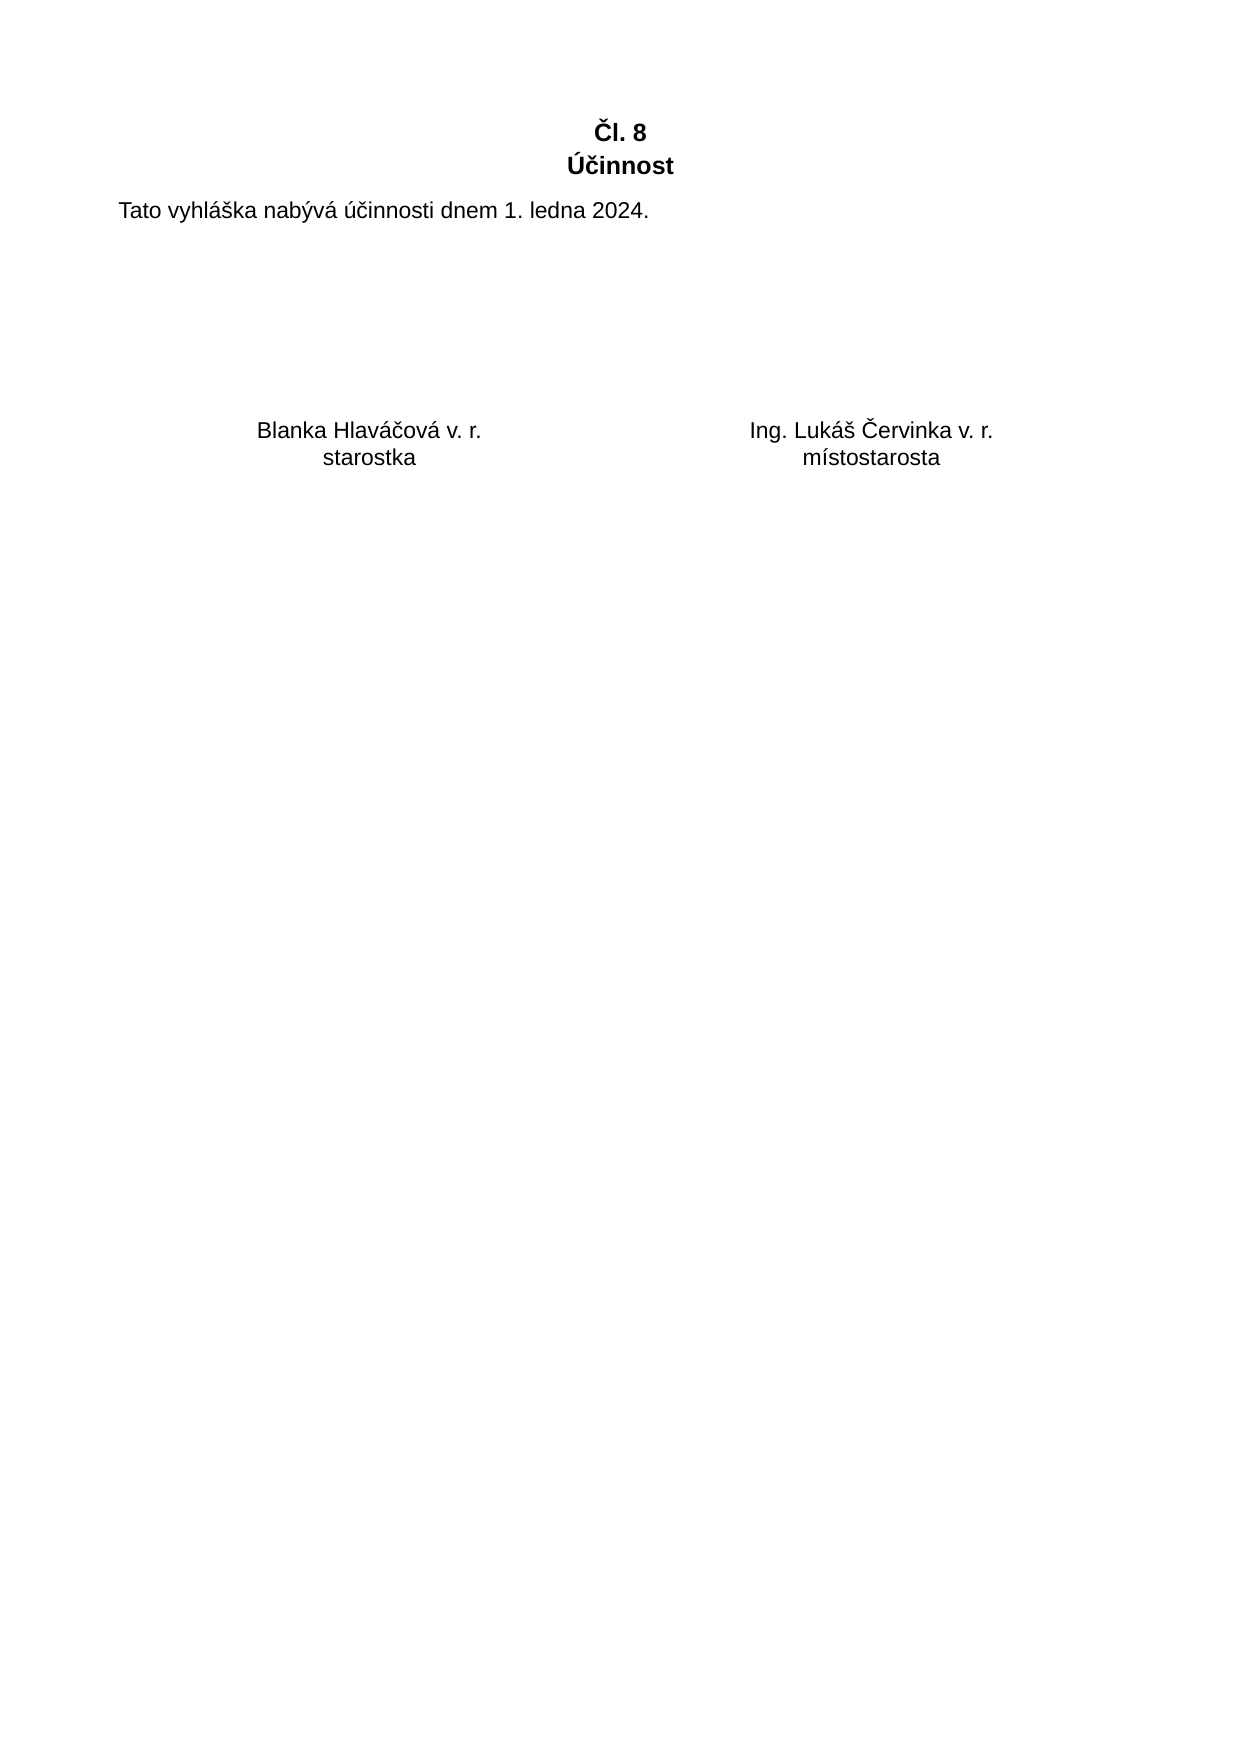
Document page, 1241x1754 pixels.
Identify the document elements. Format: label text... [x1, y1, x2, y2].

table_header Ing. Lukáš Červinka v. r. místostarosta [620, 358, 1122, 476]
subtitle Čl. 8 Účinnost [118, 118, 1122, 180]
table_cell [118, 476, 620, 594]
text Tato vyhláška nabývá účinnosti dnem 1. ledna 2024. [118, 197, 1122, 223]
table_header Blanka Hlaváčová v. r. starostka [118, 358, 620, 476]
table_cell [620, 476, 1122, 594]
